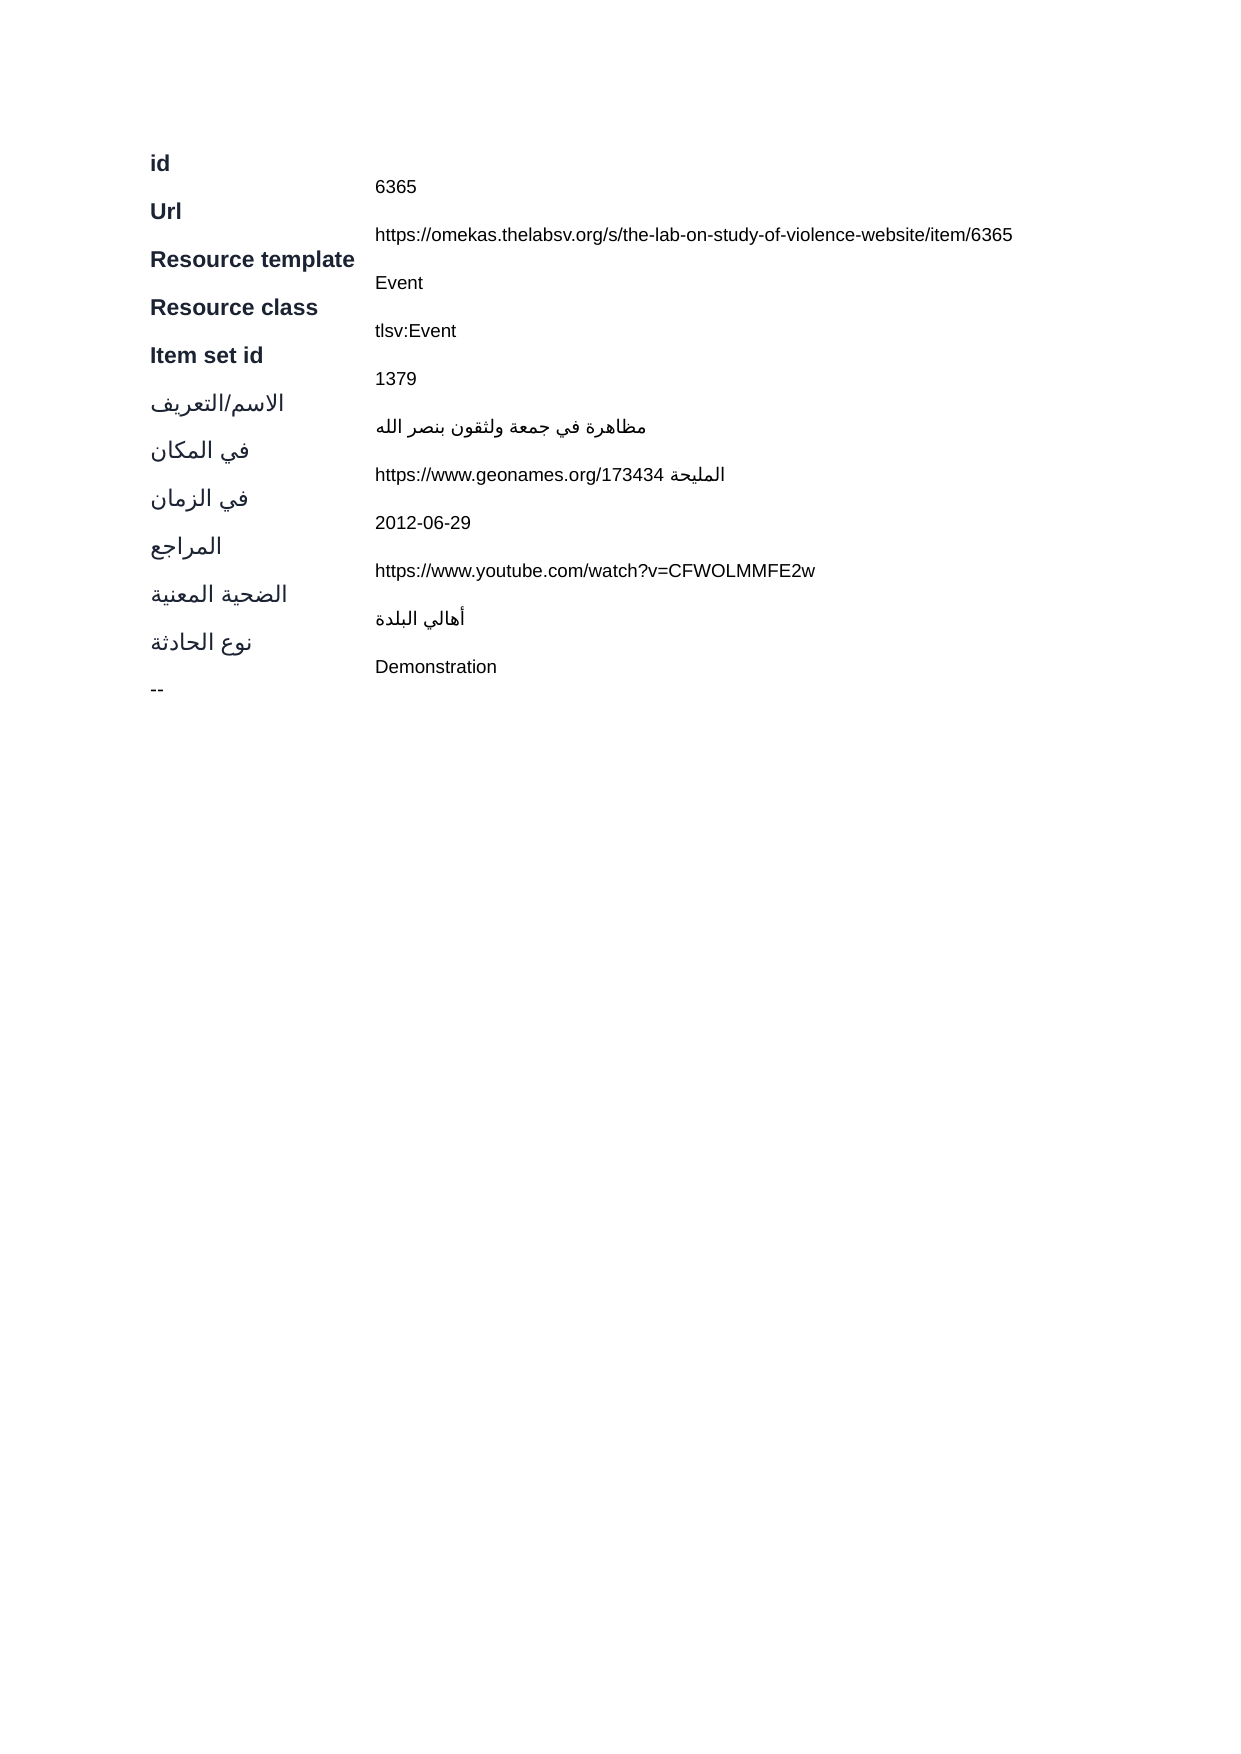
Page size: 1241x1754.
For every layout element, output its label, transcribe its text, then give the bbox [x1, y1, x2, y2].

text 1379 [375, 368, 1090, 389]
text الضحية المعنية [150, 581, 1090, 608]
text Item set id [150, 342, 1090, 368]
text المراجع [150, 533, 1090, 560]
text https://www.youtube.com/watch?v=CFWOLMMFE2w [375, 560, 1090, 581]
text في الزمان [150, 485, 1090, 512]
text نوع الحادثة [150, 629, 1090, 656]
text tlsv:Event [375, 320, 1090, 342]
text Url [150, 198, 1090, 224]
text مظاهرة في جمعة ولثقون بنصر الله [375, 416, 1090, 437]
text https://www.geonames.org/173434 المليحة [375, 464, 1090, 485]
text https://omekas.thelabsv.org/s/the-lab-on-study-of-violence-website/item/6365 [375, 224, 1090, 246]
text Event [375, 272, 1090, 294]
text Resource template [150, 246, 1090, 272]
text Resource class [150, 294, 1090, 320]
text Demonstration [375, 656, 1090, 677]
text 6365 [375, 176, 1090, 198]
text id [150, 150, 1090, 176]
text 2012-06-29 [375, 512, 1090, 533]
text أهالي البلدة [375, 608, 1090, 629]
text الاسم/التعريف [150, 389, 1090, 416]
text في المكان [150, 437, 1090, 464]
text -- [150, 677, 1090, 701]
